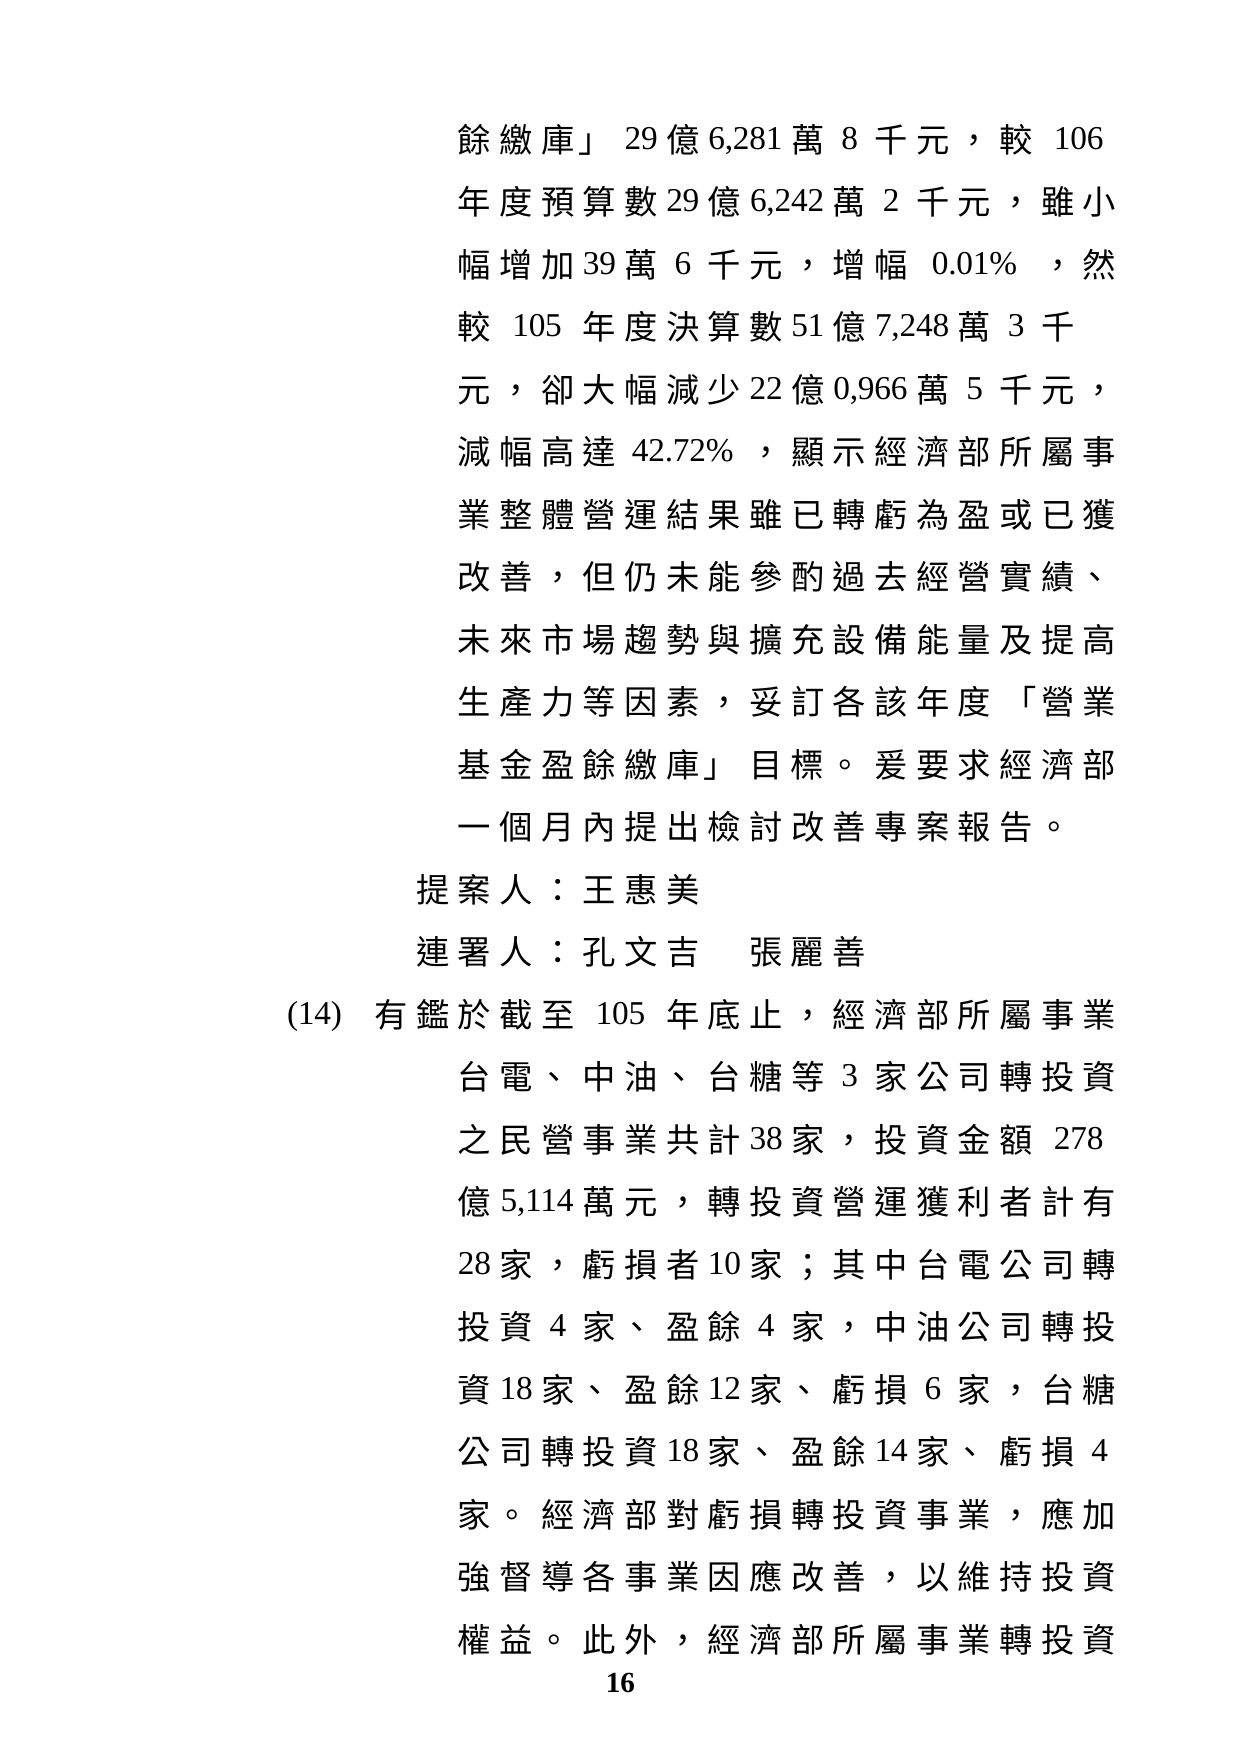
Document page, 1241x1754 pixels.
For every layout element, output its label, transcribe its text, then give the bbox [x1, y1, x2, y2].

text 提案人：王惠美 [394, 846, 1016, 908]
text 連署人：孔文吉 張麗善 [394, 908, 1016, 971]
list 餘繳庫」29億6,281萬8千元，較106年度預算數29億6,242萬2千元，雖小幅增加39萬6千元，增幅0.01%，然較105年度決算數51億7,248萬3千元，卻大幅減少22億0,966萬5千元，減幅高達42.72%，顯示經濟部所屬事業整體營運結果雖已轉虧為盈或已獲改善，但仍未能參酌過去經營實績、未來市場趨勢與擴充設備能量及提高生產力等因素，妥訂各該年度「營業基金盈餘繳庫」目標。爰要求經濟部一個月內提出檢討改善專案報告。 [273, 96, 1120, 846]
list 有鑑於截至105年底止，經濟部所屬事業台電、中油、台糖等3家公司轉投資之民營事業共計38家，投資金額278億5,114萬元，轉投資營運獲利者計有28家，虧損者10家；其中台電公司轉投資4家、盈餘4家，中油公司轉投資18家、盈餘12家、虧損6家，台糖公司轉投資18家、盈餘14家、虧損4家。經濟部對虧損轉投資事業，應加強督導各事業因應改善，以維持投資權益。此外，經濟部所屬事業轉投資 [273, 971, 1120, 1658]
